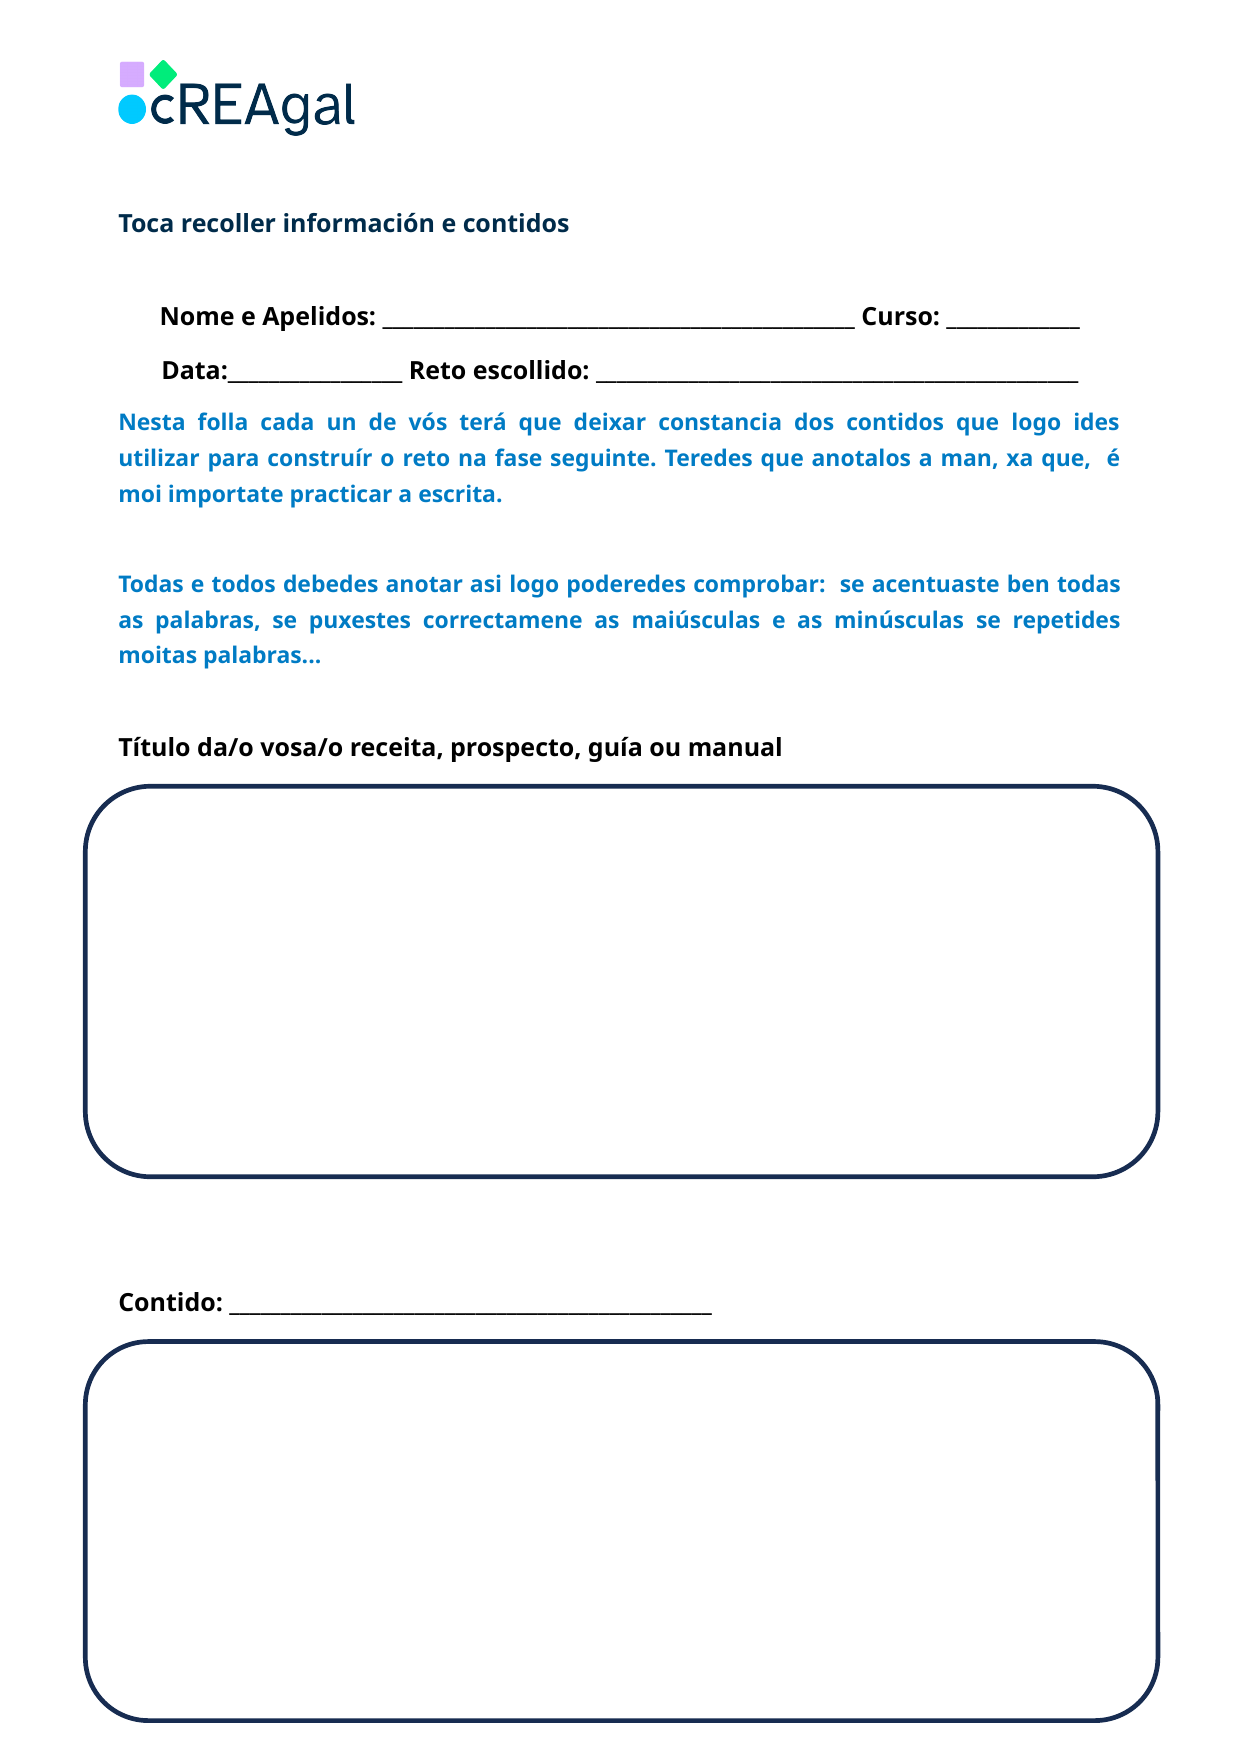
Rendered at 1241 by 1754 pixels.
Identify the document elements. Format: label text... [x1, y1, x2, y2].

subtitle Todas e todos debedes anotar asi logo poderedes comprobar: se acentuaste ben todas as palabras, se puxestes correctamene as maiúsculas e as minúsculas se repetides moitas palabras... [118, 568, 1122, 671]
picture [118, 60, 355, 136]
text Nome e Apelidos: ______________________________________________ Curso: _____________ [118, 298, 1122, 333]
text Título da/o vosa/o receita, prospecto, guía ou manual [118, 729, 1122, 763]
subtitle Nesta folla cada un de vós terá que deixar constancia dos contidos que logo ides utilizar para construír o reto na fase seguinte. Teredes que anotalos a man, xa que, é moi importate practicar a escrita. [118, 406, 1122, 509]
text Data:_________________ Reto escollido: _______________________________________________ [118, 352, 1122, 386]
text Contido: _______________________________________________ [118, 1284, 1122, 1318]
subtitle Toca recoller información e contidos [118, 206, 1122, 240]
